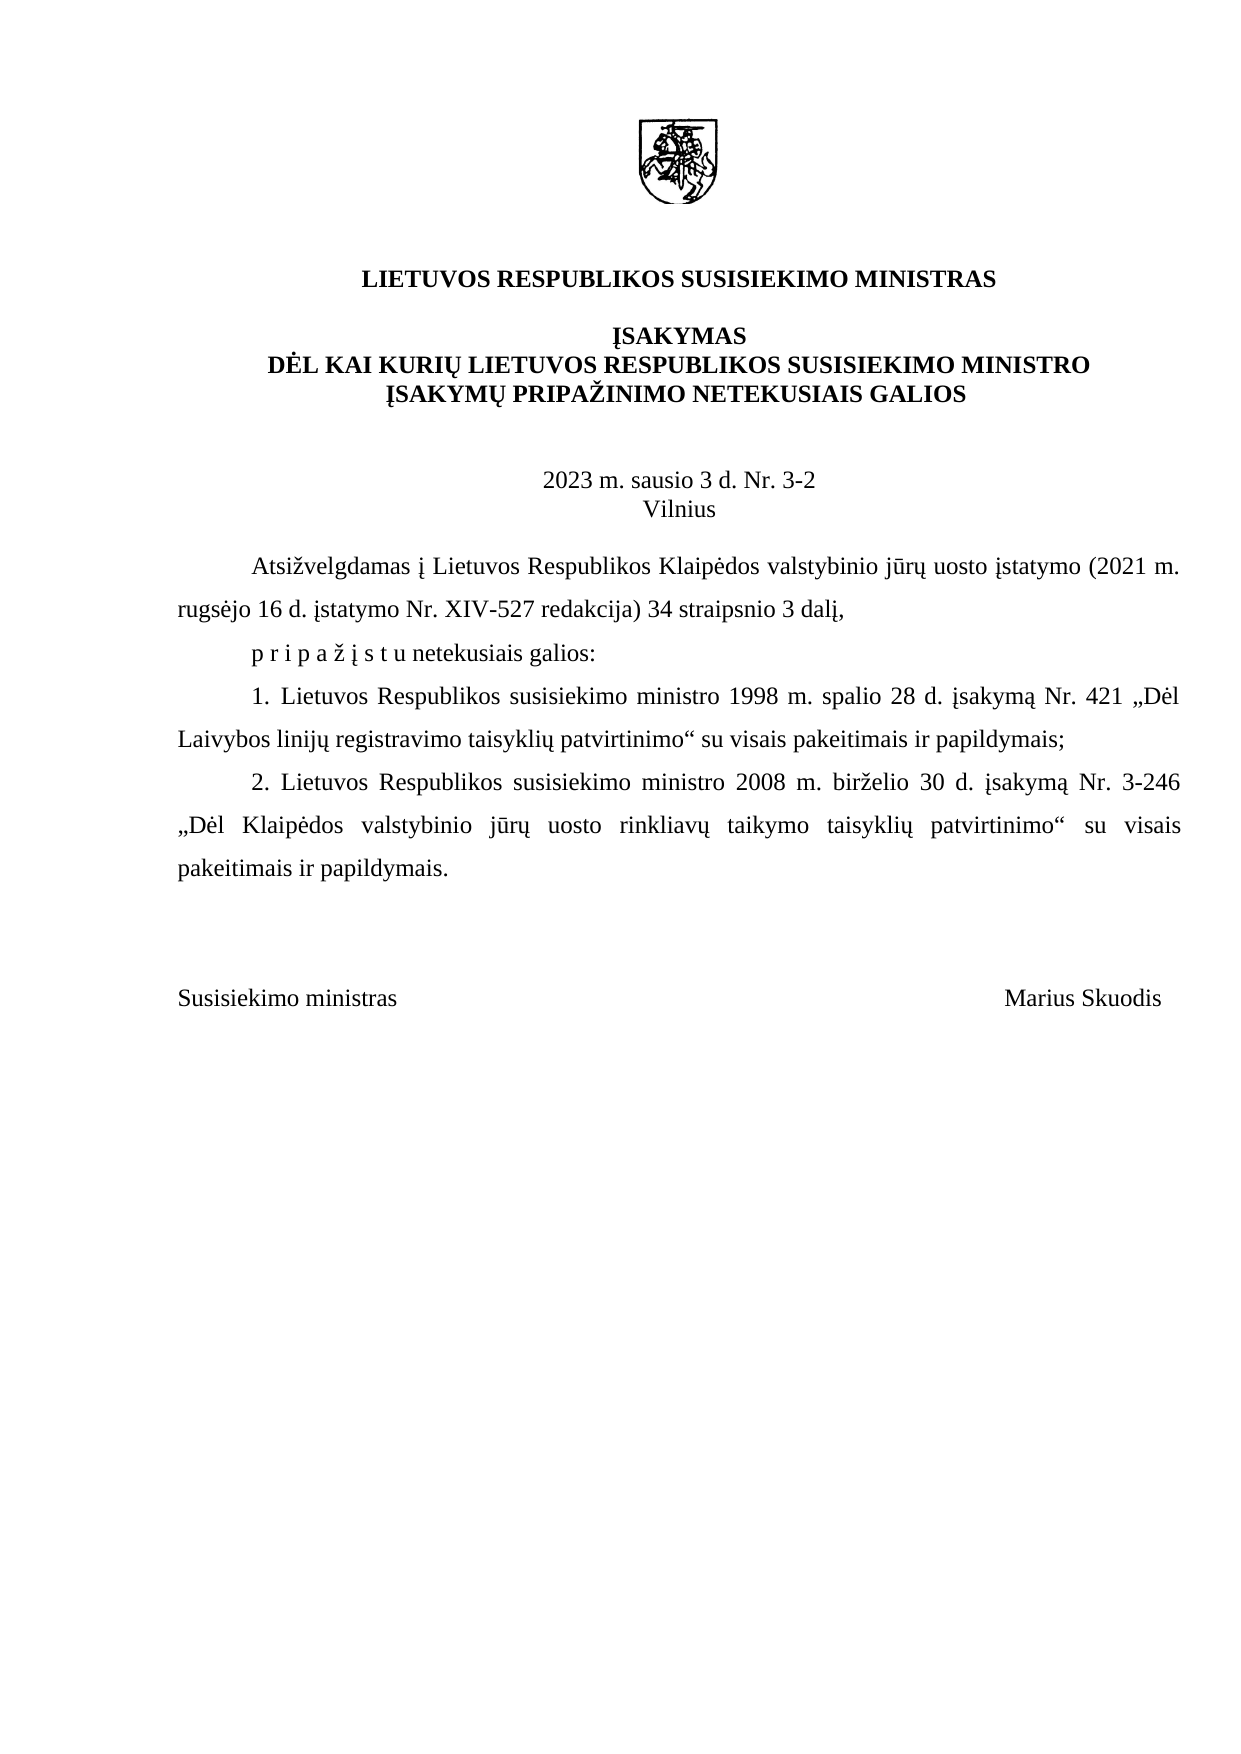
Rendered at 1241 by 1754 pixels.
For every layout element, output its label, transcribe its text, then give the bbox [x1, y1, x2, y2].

text ĮSAKYMAS [177, 321, 1181, 350]
text Vilnius [177, 494, 1181, 523]
text LIETUVOS RESPUBLIKOS SUSISIEKIMO MINISTRAS [177, 264, 1181, 293]
text DĖL KAI KURIŲ LIETUVOS RESPUBLIKOS SUSISIEKIMO MINISTRO ĮSAKYMŲ PRIPAŽINIMO NETEKUSIAIS GALIOS [177, 350, 1181, 408]
text Susisiekimo ministras Marius Skuodis [177, 983, 1181, 1011]
text p r i p a ž į s t u netekusiais galios: [177, 638, 1181, 666]
text 2. Lietuvos Respublikos susisiekimo ministro 2008 m. birželio 30 d. įsakymą Nr. 3-246 „Dėl Klaipėdos valstybinio jūrų uosto rinkliavų taikymo taisyklių patvirtinimo“ su visais pakeitimais ir papildymais. [177, 767, 1181, 882]
text 2023 m. sausio 3 d. Nr. 3-2 [177, 465, 1181, 494]
text 1. Lietuvos Respublikos susisiekimo ministro 1998 m. spalio 28 d. įsakymą Nr. 421 „Dėl Laivybos linijų registravimo taisyklių patvirtinimo“ su visais pakeitimais ir papildymais; [177, 681, 1181, 753]
text Atsižvelgdamas į Lietuvos Respublikos Klaipėdos valstybinio jūrų uosto įstatymo (2021 m. rugsėjo 16 d. įstatymo Nr. XIV-527 redakcija) 34 straipsnio 3 dalį, [177, 551, 1181, 623]
